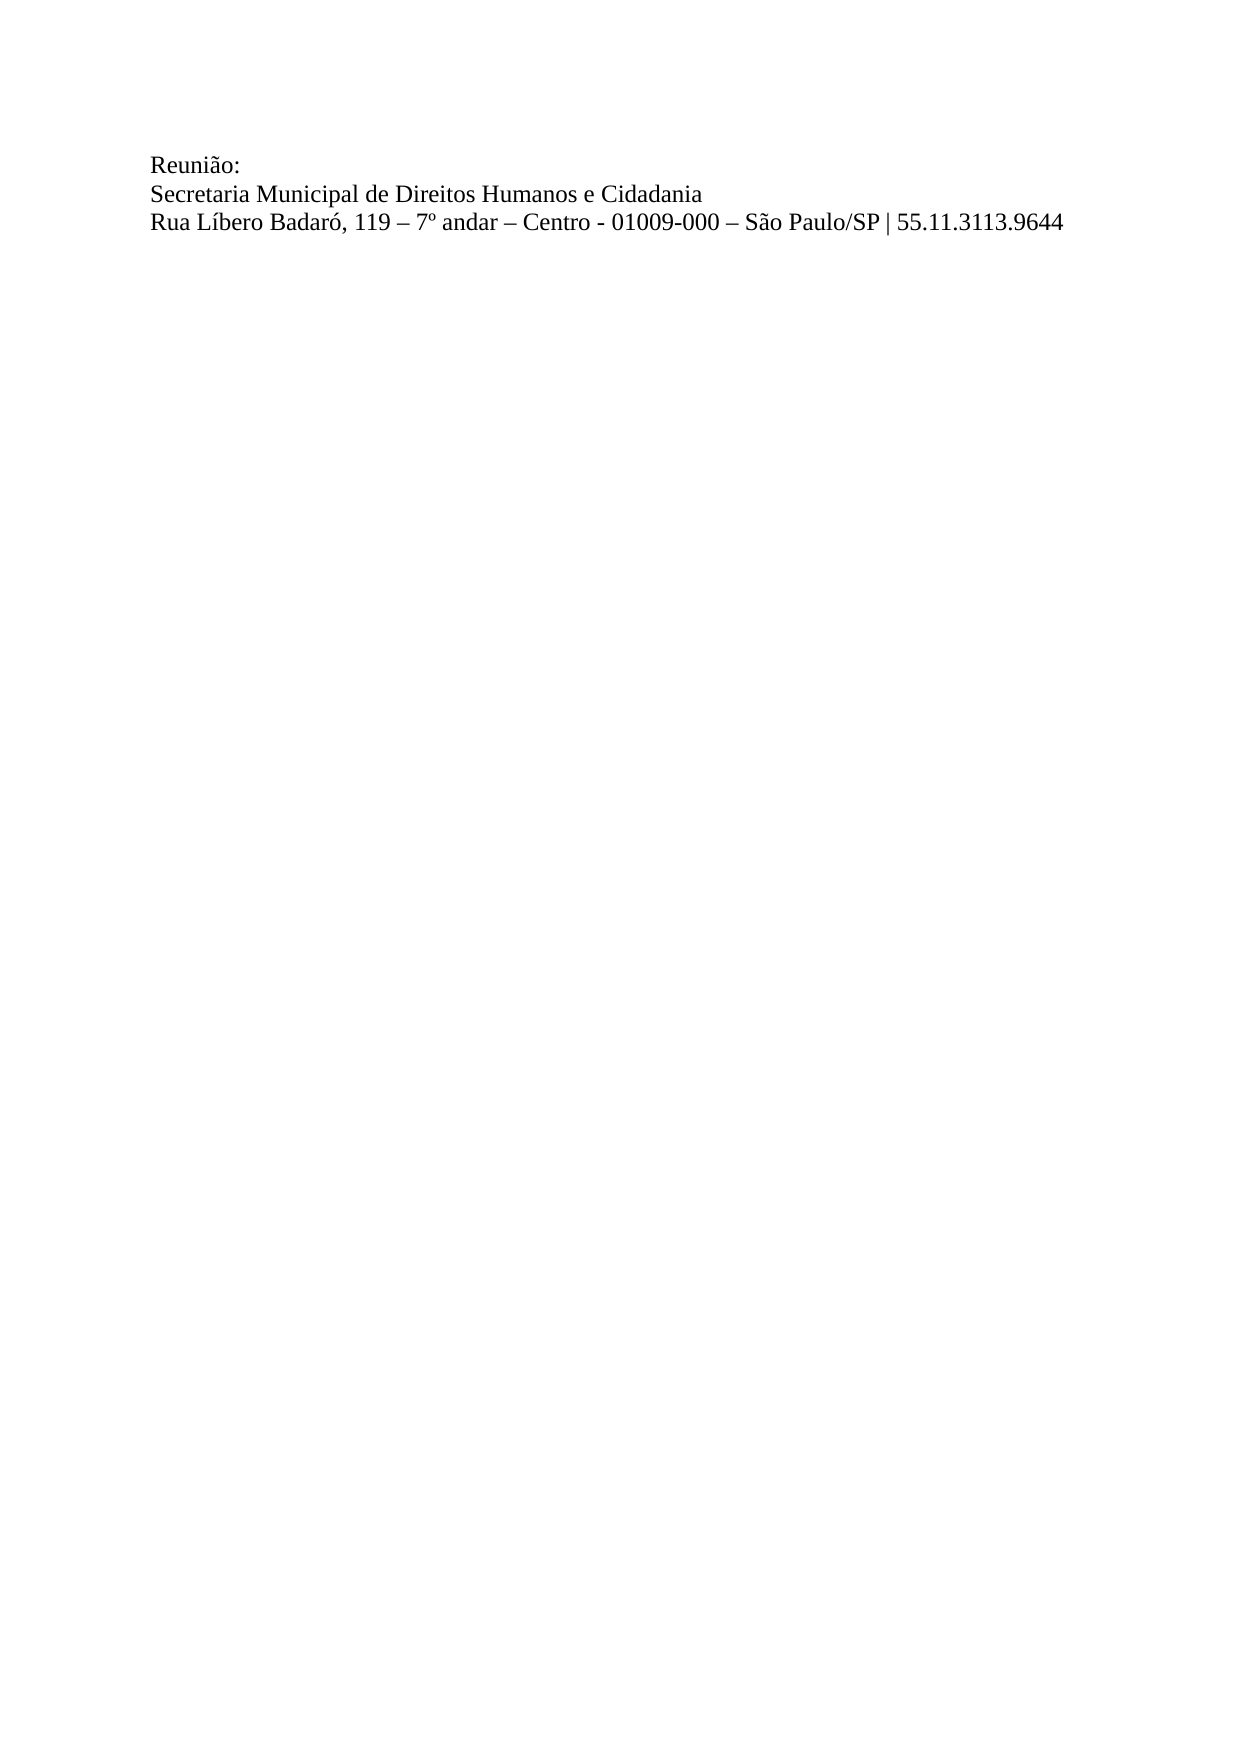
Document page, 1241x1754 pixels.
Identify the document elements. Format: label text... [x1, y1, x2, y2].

text Reunião: [150, 150, 1090, 179]
text Secretaria Municipal de Direitos Humanos e Cidadania [150, 179, 1090, 207]
text Rua Líbero Badaró, 119 – 7º andar – Centro - 01009-000 – São Paulo/SP | 55.11.3113.9644 [150, 207, 1090, 236]
